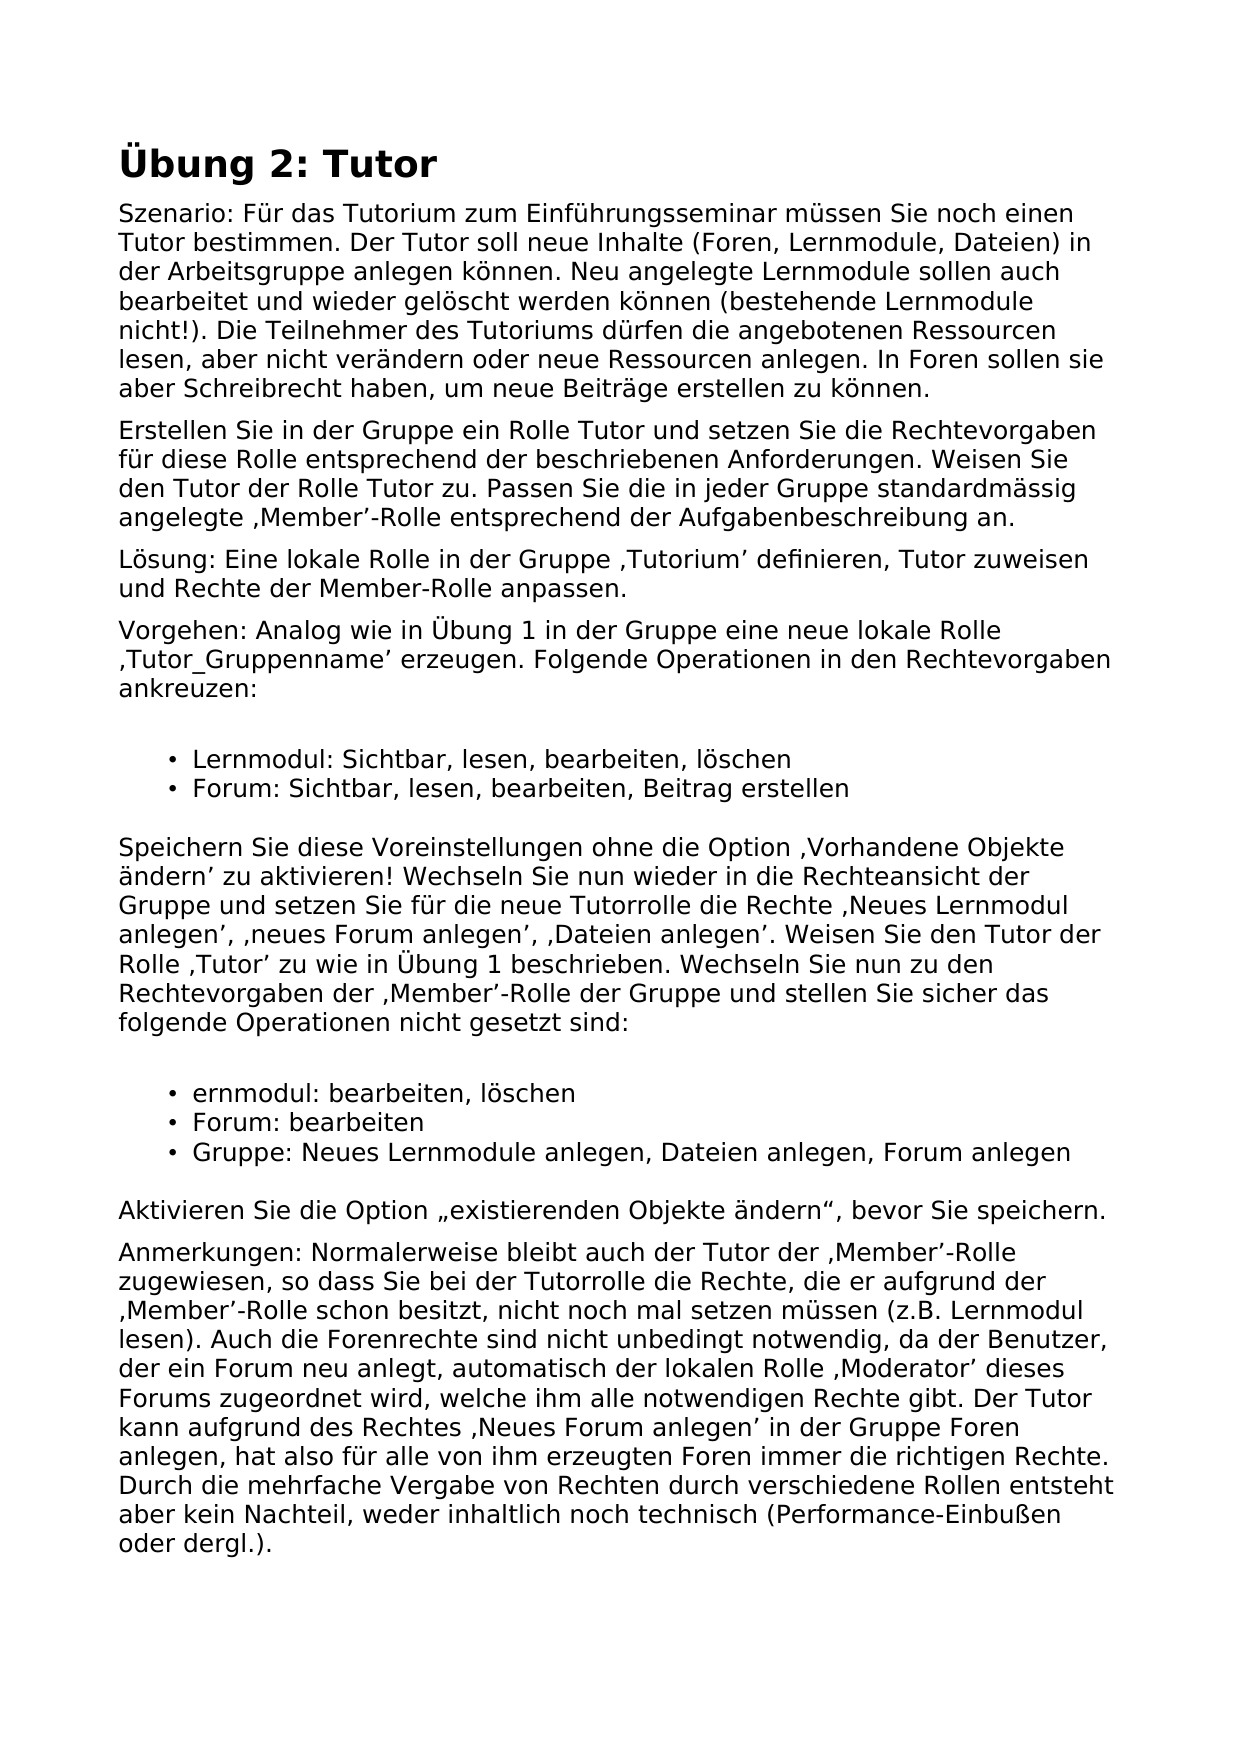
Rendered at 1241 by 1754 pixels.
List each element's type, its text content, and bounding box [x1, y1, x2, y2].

list ernmodul: bearbeiten, löschen [177, 1079, 1122, 1108]
text Szenario: Für das Tutorium zum Einführungsseminar müssen Sie noch einen Tutor bestimmen. Der Tutor soll neue Inhalte (Foren, Lernmodule, Dateien) in der Arbeitsgruppe anlegen können. Neu angelegte Lernmodule sollen auch bearbeitet und wieder gelöscht werden können (bestehende Lernmodule nicht!). Die Teilnehmer des Tutoriums dürfen die angebotenen Ressourcen lesen, aber nicht verändern oder neue Ressourcen anlegen. In Foren sollen sie aber Schreibrecht haben, um neue Beiträge erstellen zu können. [118, 199, 1122, 403]
text Vorgehen: Analog wie in Übung 1 in der Gruppe eine neue lokale Rolle ‚Tutor_Gruppenname’ erzeugen. Folgende Operationen in den Rechtevorgaben ankreuzen: [118, 616, 1122, 703]
list Lernmodul: Sichtbar, lesen, bearbeiten, löschen [177, 745, 1122, 774]
text Lösung: Eine lokale Rolle in der Gruppe ‚Tutorium’ definieren, Tutor zuweisen und Rechte der Member-Rolle anpassen. [118, 545, 1122, 603]
text Aktivieren Sie die Option „existierenden Objekte ändern“, bevor Sie speichern. [118, 1196, 1122, 1226]
text Erstellen Sie in der Gruppe ein Rolle Tutor und setzen Sie die Rechtevorgaben für diese Rolle entsprechend der beschriebenen Anforderungen. Weisen Sie den Tutor der Rolle Tutor zu. Passen Sie die in jeder Gruppe standardmässig angelegte ‚Member’-Rolle entsprechend der Aufgabenbeschreibung an. [118, 416, 1122, 533]
list Forum: bearbeiten [177, 1108, 1122, 1138]
text Speichern Sie diese Voreinstellungen ohne die Option ‚Vorhandene Objekte ändern’ zu aktivieren! Wechseln Sie nun wieder in die Rechteansicht der Gruppe und setzen Sie für die neue Tutorrolle die Rechte ‚Neues Lernmodul anlegen’, ‚neues Forum anlegen’, ‚Dateien anlegen’. Weisen Sie den Tutor der Rolle ‚Tutor’ zu wie in Übung 1 beschrieben. Wechseln Sie nun zu den Rechtevorgaben der ‚Member’-Rolle der Gruppe und stellen Sie sicher das folgende Operationen nicht gesetzt sind: [118, 833, 1122, 1037]
subtitle Übung 2: Tutor [118, 143, 1122, 187]
text Anmerkungen: Normalerweise bleibt auch der Tutor der ‚Member’-Rolle zugewiesen, so dass Sie bei der Tutorrolle die Rechte, die er aufgrund der ‚Member’-Rolle schon besitzt, nicht noch mal setzen müssen (z.B. Lernmodul lesen). Auch die Forenrechte sind nicht unbedingt notwendig, da der Benutzer, der ein Forum neu anlegt, automatisch der lokalen Rolle ‚Moderator’ dieses Forums zugeordnet wird, welche ihm alle notwendigen Rechte gibt. Der Tutor kann aufgrund des Rechtes ‚Neues Forum anlegen’ in der Gruppe Foren anlegen, hat also für alle von ihm erzeugten Foren immer die richtigen Rechte. Durch die mehrfache Vergabe von Rechten durch verschiedene Rollen entsteht aber kein Nachteil, weder inhaltlich noch technisch (Performance-Einbußen oder dergl.). [118, 1238, 1122, 1559]
list Forum: Sichtbar, lesen, bearbeiten, Beitrag erstellen [177, 774, 1122, 804]
list Gruppe: Neues Lernmodule anlegen, Dateien anlegen, Forum anlegen [177, 1138, 1122, 1167]
